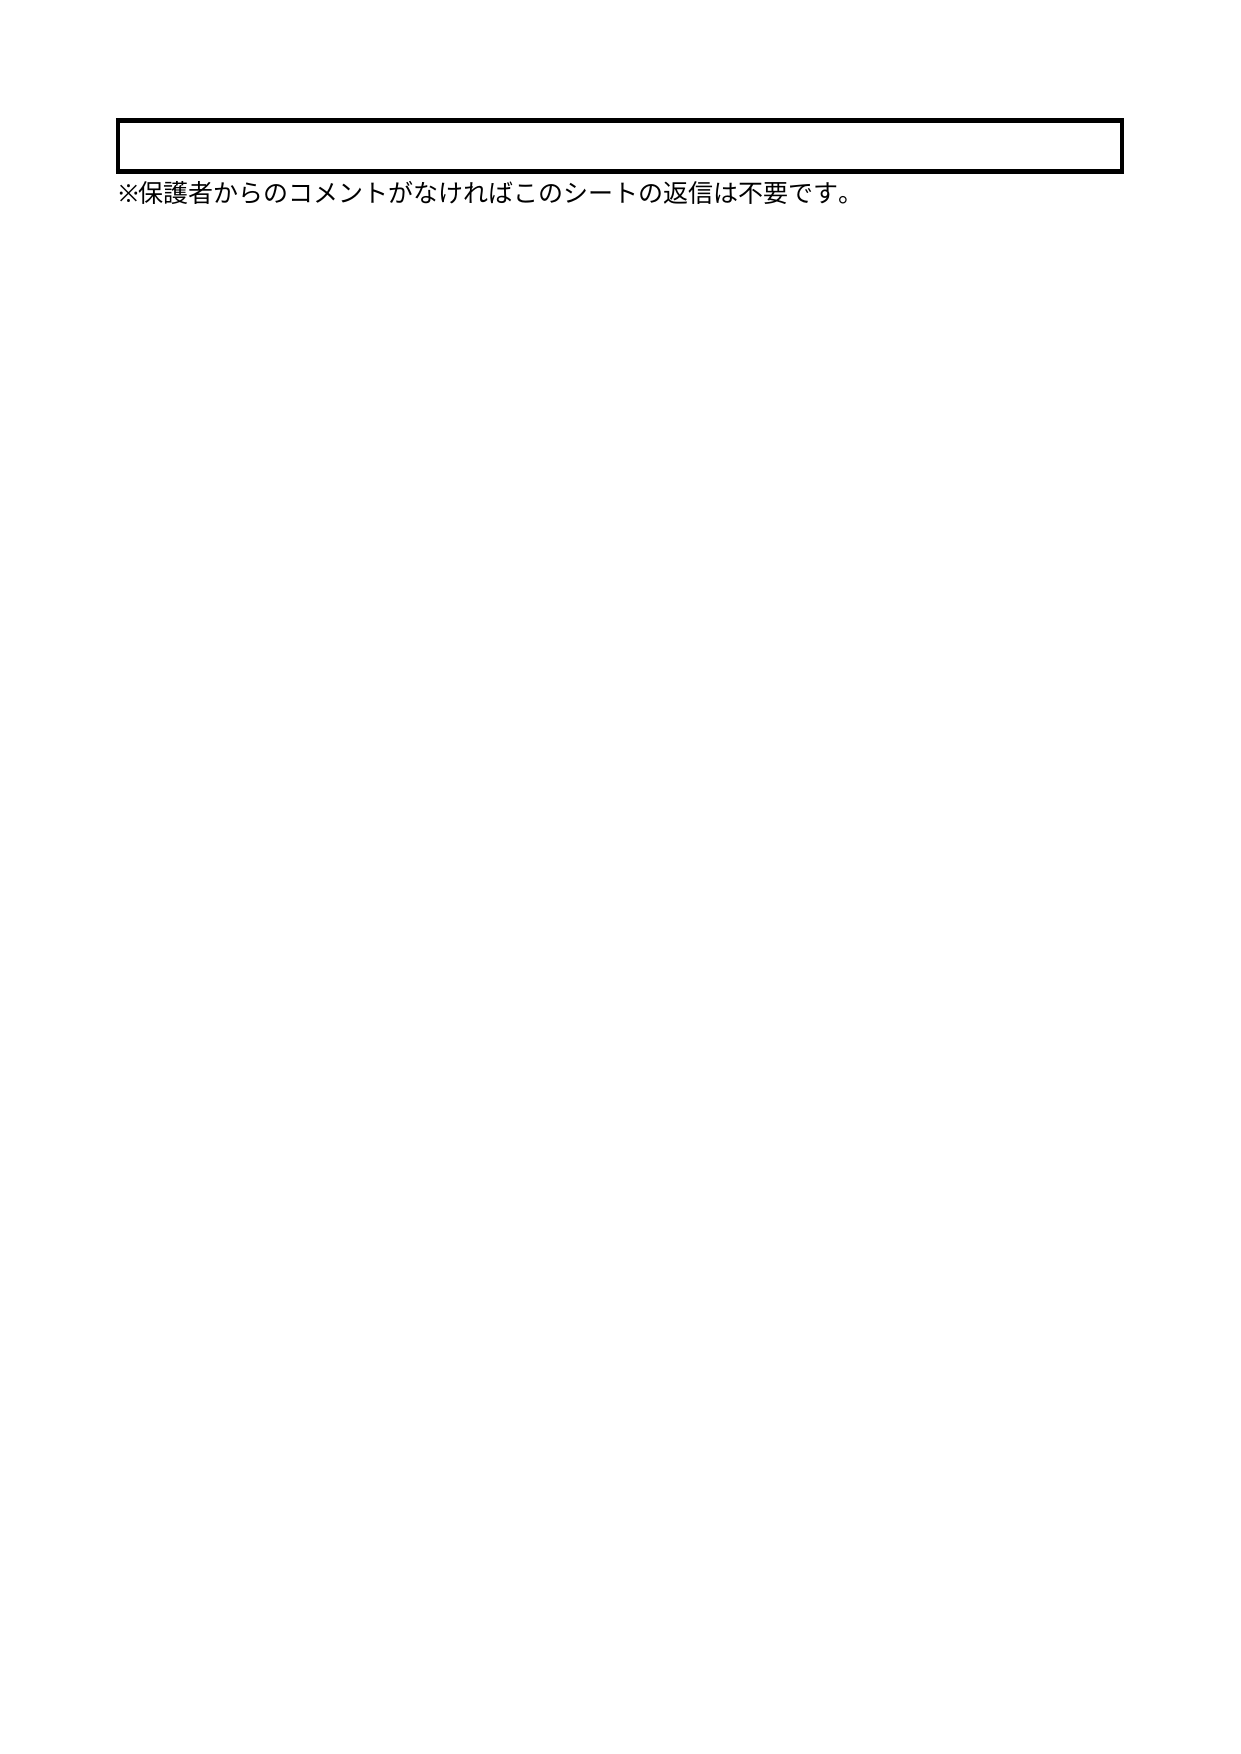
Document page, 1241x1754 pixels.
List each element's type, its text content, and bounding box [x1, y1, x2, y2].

table_cell [120, 123, 1120, 169]
text ※保護者からのコメントがなければこのシートの返信は不要です。 [118, 174, 1122, 210]
